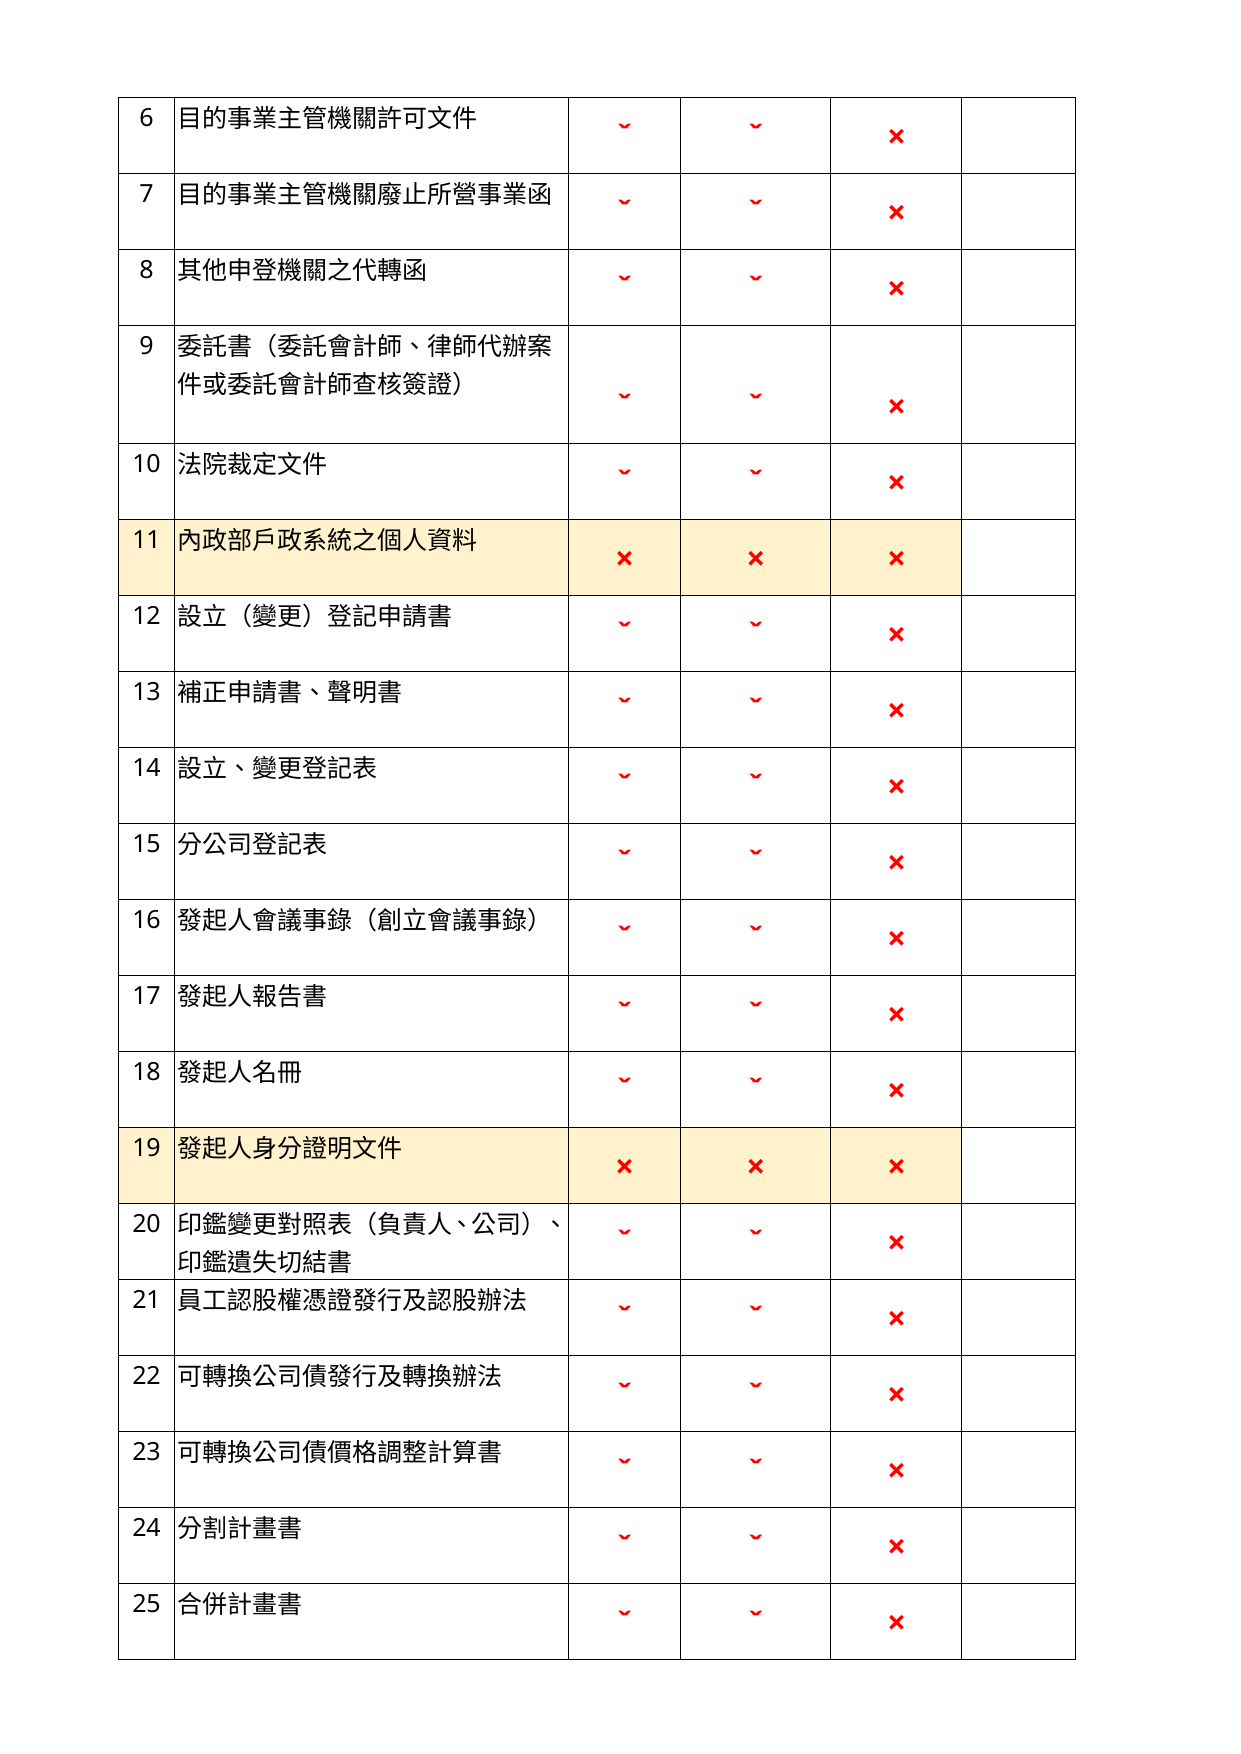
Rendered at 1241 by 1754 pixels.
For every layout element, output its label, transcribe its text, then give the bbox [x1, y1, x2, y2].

table_cell [962, 1356, 1075, 1431]
table_cell 發起人身分證明文件 [175, 1128, 568, 1203]
table_cell ˇ [681, 1052, 830, 1127]
table_cell ˇ [681, 1204, 830, 1279]
table_cell 9 [119, 326, 174, 443]
table_cell ˇ [681, 1356, 830, 1431]
table_cell ˇ [681, 976, 830, 1051]
table_cell × [831, 748, 961, 823]
table_cell × [569, 520, 680, 595]
table_cell × [681, 520, 830, 595]
table_cell [962, 596, 1075, 671]
table_cell × [831, 1508, 961, 1583]
table_cell 17 [119, 976, 174, 1051]
table_cell 19 [119, 1128, 174, 1203]
table_cell ˇ [681, 1584, 830, 1659]
table_cell ˇ [681, 824, 830, 899]
table_cell × [831, 1204, 961, 1279]
table_cell × [681, 1128, 830, 1203]
table_cell [962, 824, 1075, 899]
table_cell ˇ [681, 250, 830, 325]
table_cell ˇ [681, 1508, 830, 1583]
table_cell [962, 748, 1075, 823]
table_cell 8 [119, 250, 174, 325]
table_cell 10 [119, 444, 174, 519]
table_cell × [831, 98, 961, 173]
table_cell 15 [119, 824, 174, 899]
table_cell 目的事業主管機關許可文件 [175, 98, 568, 173]
table_cell 6 [119, 98, 174, 173]
table_cell [962, 1280, 1075, 1355]
table_cell [962, 174, 1075, 249]
table_cell × [831, 326, 961, 443]
table_cell 發起人名冊 [175, 1052, 568, 1127]
table_cell ˇ [681, 1280, 830, 1355]
table_cell ˇ [681, 326, 830, 443]
table_cell [962, 900, 1075, 975]
table_cell × [831, 1584, 961, 1659]
table_cell 委託書（委託會計師、律師代辦案件或委託會計師查核簽證） [175, 326, 568, 443]
table_cell ˇ [681, 444, 830, 519]
table_cell 23 [119, 1432, 174, 1507]
table_cell 16 [119, 900, 174, 975]
table_cell ˇ [569, 98, 680, 173]
table_cell ˇ [569, 824, 680, 899]
table_cell 內政部戶政系統之個人資料 [175, 520, 568, 595]
table_cell ˇ [681, 174, 830, 249]
table_cell × [831, 174, 961, 249]
table_cell 11 [119, 520, 174, 595]
table_cell ˇ [569, 1052, 680, 1127]
table_cell 24 [119, 1508, 174, 1583]
table_cell 發起人報告書 [175, 976, 568, 1051]
table_cell 7 [119, 174, 174, 249]
table_cell ˇ [569, 174, 680, 249]
table_cell [962, 98, 1075, 173]
table_cell × [831, 1052, 961, 1127]
table_cell 目的事業主管機關廢止所營事業函 [175, 174, 568, 249]
table_cell ˇ [569, 1508, 680, 1583]
table_cell ˇ [569, 1432, 680, 1507]
table_cell 法院裁定文件 [175, 444, 568, 519]
table_cell ˇ [681, 900, 830, 975]
table_cell × [831, 672, 961, 747]
table_cell 18 [119, 1052, 174, 1127]
table_cell ˇ [569, 672, 680, 747]
table_cell 20 [119, 1204, 174, 1279]
table_cell [962, 1204, 1075, 1279]
table_cell ˇ [569, 976, 680, 1051]
table_cell × [831, 824, 961, 899]
table_cell × [831, 444, 961, 519]
table_cell ˇ [569, 1280, 680, 1355]
table_cell [962, 1128, 1075, 1203]
table_cell ˇ [569, 1204, 680, 1279]
table_cell × [831, 1356, 961, 1431]
table_cell ˇ [681, 1432, 830, 1507]
table_cell 設立、變更登記表 [175, 748, 568, 823]
table_cell × [831, 520, 961, 595]
table_cell ˇ [569, 1584, 680, 1659]
table_cell 12 [119, 596, 174, 671]
table_cell × [831, 900, 961, 975]
table_cell × [831, 1432, 961, 1507]
table_cell ˇ [681, 672, 830, 747]
table_cell 發起人會議事錄（創立會議事錄） [175, 900, 568, 975]
table_cell [962, 1432, 1075, 1507]
table_cell ˇ [681, 596, 830, 671]
table_cell [962, 520, 1075, 595]
table_cell × [831, 1280, 961, 1355]
table_cell [962, 326, 1075, 443]
table_cell 25 [119, 1584, 174, 1659]
table_cell 分割計畫書 [175, 1508, 568, 1583]
table_cell [962, 672, 1075, 747]
table_cell [962, 444, 1075, 519]
table_cell ˇ [569, 444, 680, 519]
table_cell ˇ [569, 900, 680, 975]
table_cell [962, 976, 1075, 1051]
table_cell 可轉換公司債發行及轉換辦法 [175, 1356, 568, 1431]
table_cell 員工認股權憑證發行及認股辦法 [175, 1280, 568, 1355]
table_cell [962, 1584, 1075, 1659]
table_cell × [831, 596, 961, 671]
table_cell ˇ [681, 748, 830, 823]
table_cell 21 [119, 1280, 174, 1355]
table_cell ˇ [681, 98, 830, 173]
table_cell 印鑑變更對照表（負責人、公司）、印鑑遺失切結書 [175, 1204, 568, 1279]
table_cell × [831, 250, 961, 325]
table_cell ˇ [569, 1356, 680, 1431]
table_cell [962, 1052, 1075, 1127]
table_cell 可轉換公司債價格調整計算書 [175, 1432, 568, 1507]
table_cell 設立（變更）登記申請書 [175, 596, 568, 671]
table_cell 分公司登記表 [175, 824, 568, 899]
table_cell 22 [119, 1356, 174, 1431]
table_cell [962, 1508, 1075, 1583]
table_cell [962, 250, 1075, 325]
table_cell 其他申登機關之代轉函 [175, 250, 568, 325]
table_cell 14 [119, 748, 174, 823]
table_cell × [831, 976, 961, 1051]
table_cell ˇ [569, 748, 680, 823]
table_cell ˇ [569, 596, 680, 671]
table_cell 合併計畫書 [175, 1584, 568, 1659]
table_cell 13 [119, 672, 174, 747]
table_cell ˇ [569, 326, 680, 443]
table_cell ˇ [569, 250, 680, 325]
table_cell 補正申請書、聲明書 [175, 672, 568, 747]
table_cell × [831, 1128, 961, 1203]
table_cell × [569, 1128, 680, 1203]
